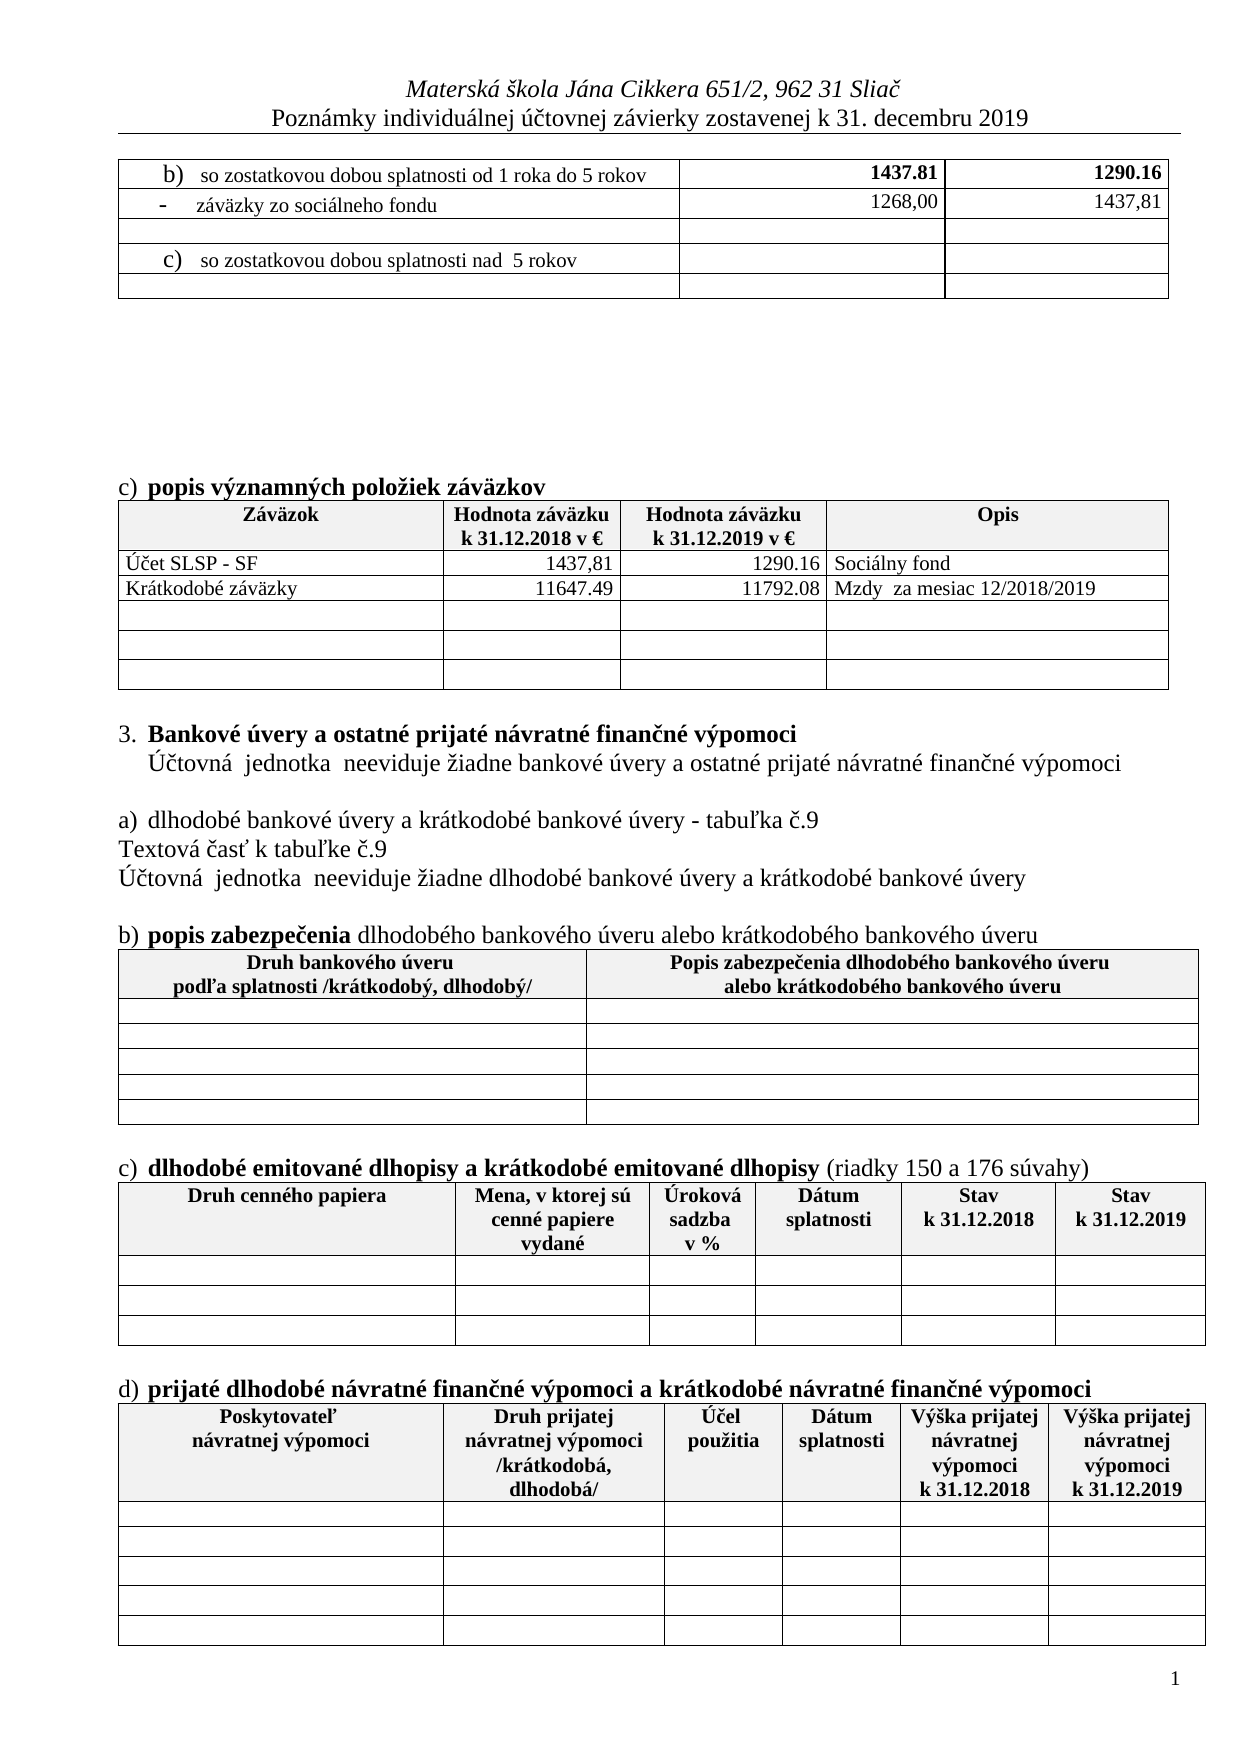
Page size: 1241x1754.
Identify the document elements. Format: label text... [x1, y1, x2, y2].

table_cell [1049, 1586, 1205, 1615]
list prijaté dlhodobé návratné finančné výpomoci a krátkodobé návratné finančné výpomoci [118, 1374, 1181, 1403]
table_cell [665, 1527, 782, 1556]
table_cell [1049, 1502, 1205, 1526]
table_cell [587, 1075, 1198, 1098]
table_cell [1056, 1256, 1205, 1285]
table_header Dátum splatnosti [756, 1183, 901, 1255]
table_cell [901, 1616, 1048, 1645]
table_header Výška prijatej návratnej výpomoci k 31.12.2019 [1049, 1404, 1205, 1501]
table_cell [827, 631, 1168, 659]
table_cell [587, 1100, 1198, 1124]
table_cell [621, 660, 826, 689]
table_cell [456, 1316, 649, 1345]
list dlhodobé bankové úvery a krátkodobé bankové úvery - tabuľka č.9 [118, 805, 1181, 834]
table_cell [119, 660, 443, 689]
table_cell [587, 1024, 1198, 1048]
table_cell [444, 1502, 664, 1526]
table_cell [665, 1616, 782, 1645]
table_cell [650, 1316, 755, 1345]
list Bankové úvery a ostatné prijaté návratné finančné výpomoci [118, 719, 1181, 748]
table_cell [119, 1049, 586, 1073]
table_cell [902, 1256, 1055, 1285]
table_cell [444, 1586, 664, 1615]
table_cell Krátkodobé záväzky [119, 576, 443, 600]
table_cell [902, 1286, 1055, 1315]
table_header Záväzok [119, 501, 443, 549]
table_cell [119, 631, 443, 659]
table_cell [119, 219, 679, 243]
table_cell [650, 1286, 755, 1315]
table_cell [680, 244, 944, 273]
list popis významných položiek záväzkov [118, 472, 1181, 500]
table_cell 1437,81 [444, 551, 620, 575]
table_cell [1056, 1286, 1205, 1315]
table_cell [119, 1586, 443, 1615]
table_cell [119, 1557, 443, 1585]
table_cell [119, 1616, 443, 1645]
table_cell 11792,08 [621, 576, 826, 600]
table_cell [119, 999, 586, 1023]
list popis zabezpečenia dlhodobého bankového úveru alebo krátkodobého bankového úveru [118, 920, 1181, 949]
table_cell 1290,16 [946, 160, 1168, 188]
table_header Výška prijatej návratnej výpomoci k 31.12.2018 [901, 1404, 1048, 1501]
table_cell [902, 1316, 1055, 1345]
table_header Druh bankového úveru podľa splatnosti /krátkodobý, dlhodobý/ [119, 950, 586, 998]
table_header Stav k 31.12.2019 [1056, 1183, 1205, 1255]
table_cell [119, 601, 443, 629]
table_header Účel použitia [665, 1404, 782, 1501]
table_cell [946, 244, 1168, 273]
table_cell 1437,81 [680, 160, 944, 188]
table_cell [587, 999, 1198, 1023]
table_header Stav k 31.12.2018 [902, 1183, 1055, 1255]
table_header Dátum splatnosti [783, 1404, 900, 1501]
table_cell so zostatkovou dobou splatnosti nad 5 rokov [119, 244, 679, 273]
list dlhodobé emitované dlhopisy a krátkodobé emitované dlhopisy (riadky 150 a 176 súvahy) [118, 1153, 1181, 1182]
table_cell [756, 1256, 901, 1285]
table_cell [1049, 1616, 1205, 1645]
text Textová časť k tabuľke č.9 [118, 834, 1181, 863]
table_header Úroková sadzba v % [650, 1183, 755, 1255]
table_cell [119, 1286, 455, 1315]
table_cell [119, 274, 679, 298]
table_cell Sociálny fond [827, 551, 1168, 575]
table_cell [665, 1502, 782, 1526]
table_cell [1056, 1316, 1205, 1345]
table_cell 1290,16 [621, 551, 826, 575]
table_cell [650, 1256, 755, 1285]
table_header Poskytovateľ návratnej výpomoci [119, 1404, 443, 1501]
table_cell [119, 1100, 586, 1124]
table_cell [119, 1256, 455, 1285]
table_cell [756, 1286, 901, 1315]
table_cell [119, 1502, 443, 1526]
table_cell Mzdy za mesiac 12/2018/2019 [827, 576, 1168, 600]
table_cell [119, 1075, 586, 1098]
table_header Hodnota záväzku k 31.12.2018 v € [444, 501, 620, 549]
table_cell [621, 631, 826, 659]
text Účtovná jednotka neeviduje žiadne bankové úvery a ostatné prijaté návratné finančné výpomoci [148, 748, 1181, 776]
table_cell 1268,00 [680, 189, 944, 218]
table_cell [783, 1586, 900, 1615]
table_cell so zostatkovou dobou splatnosti od 1 roka do 5 rokov [119, 160, 679, 188]
table_header Mena, v ktorej sú cenné papiere vydané [456, 1183, 649, 1255]
table_header Druh cenného papiera [119, 1183, 455, 1255]
table_cell [119, 1316, 455, 1345]
table_cell [901, 1586, 1048, 1615]
table_cell [456, 1286, 649, 1315]
table_cell [621, 601, 826, 629]
table_cell [119, 1527, 443, 1556]
table_cell [119, 1024, 586, 1048]
table_cell [783, 1527, 900, 1556]
table_cell [783, 1616, 900, 1645]
table_cell [756, 1316, 901, 1345]
table_cell [827, 660, 1168, 689]
table_header Druh prijatej návratnej výpomoci /krátkodobá, dlhodobá/ [444, 1404, 664, 1501]
table_cell [946, 219, 1168, 243]
table_cell [444, 1557, 664, 1585]
table_cell [665, 1586, 782, 1615]
table_cell [901, 1557, 1048, 1585]
table_header Popis zabezpečenia dlhodobého bankového úveru alebo krátkodobého bankového úveru [587, 950, 1198, 998]
table_cell [1049, 1527, 1205, 1556]
table_cell Účet SLSP - SF [119, 551, 443, 575]
table_cell [901, 1502, 1048, 1526]
table_cell [783, 1557, 900, 1585]
table_cell [444, 1616, 664, 1645]
table_cell záväzky zo sociálneho fondu [119, 189, 679, 218]
table_cell [901, 1527, 1048, 1556]
table_cell [946, 274, 1168, 298]
table_cell [783, 1502, 900, 1526]
table_cell 1437,81 [946, 189, 1168, 218]
table_cell [444, 660, 620, 689]
table_cell [827, 601, 1168, 629]
table_cell [680, 219, 944, 243]
text Účtovná jednotka neeviduje žiadne dlhodobé bankové úvery a krátkodobé bankové úvery [118, 863, 1181, 891]
table_cell [444, 1527, 664, 1556]
table_cell [444, 601, 620, 629]
table_header Opis [827, 501, 1168, 549]
table_cell 11647,49 [444, 576, 620, 600]
table_cell [1049, 1557, 1205, 1585]
table_cell [456, 1256, 649, 1285]
table_cell [444, 631, 620, 659]
table_header Hodnota záväzku k 31.12.2019 v € [621, 501, 826, 549]
table_cell [587, 1049, 1198, 1073]
table_cell [680, 274, 944, 298]
table_cell [665, 1557, 782, 1585]
